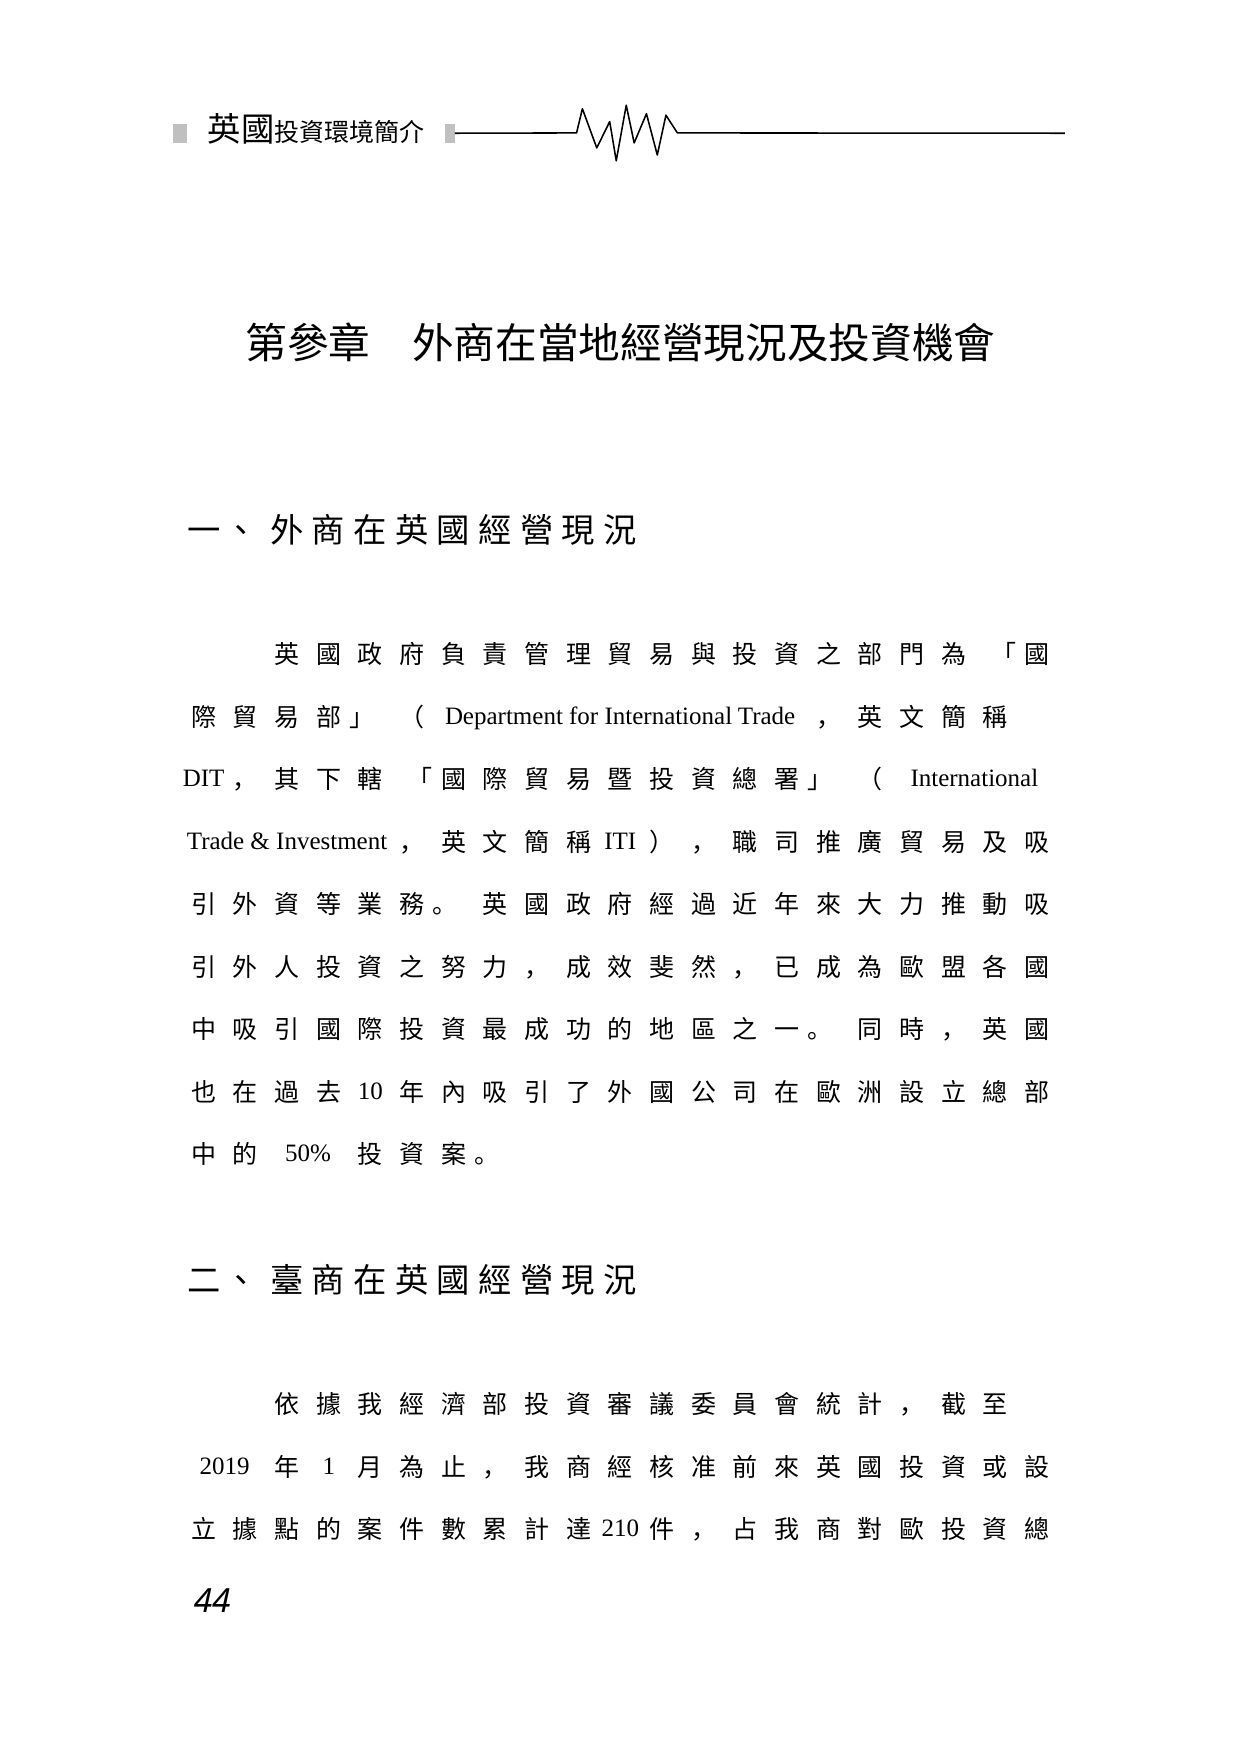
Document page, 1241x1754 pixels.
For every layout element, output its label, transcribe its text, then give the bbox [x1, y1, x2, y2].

text 二、臺商在英國經營現況 [183, 1236, 1058, 1299]
text 依據我經濟部投資審議委員會統計，截至2019年1月為止，我商經核准前來英國投資或設立據點的案件數累計達210件，占我商對歐投資總 [183, 1361, 1058, 1549]
text 第參章 外商在當地經營現況及投資機會 [183, 299, 1058, 361]
text 一、外商在英國經營現況 [183, 486, 1058, 549]
text 英國政府負責管理貿易與投資之部門為「國際貿易部」（Department for International Trade，英文簡稱DIT，其下轄「國際貿易暨投資總署」（International Trade & Investment，英文簡稱ITI），職司推廣貿易及吸引外資等業務。英國政府經過近年來大力推動吸引外人投資之努力，成效斐然，已成為歐盟各國中吸引國際投資最成功的地區之一。同時，英國也在過去10年內吸引了外國公司在歐洲設立總部中的50%投資案。 [183, 611, 1058, 1174]
